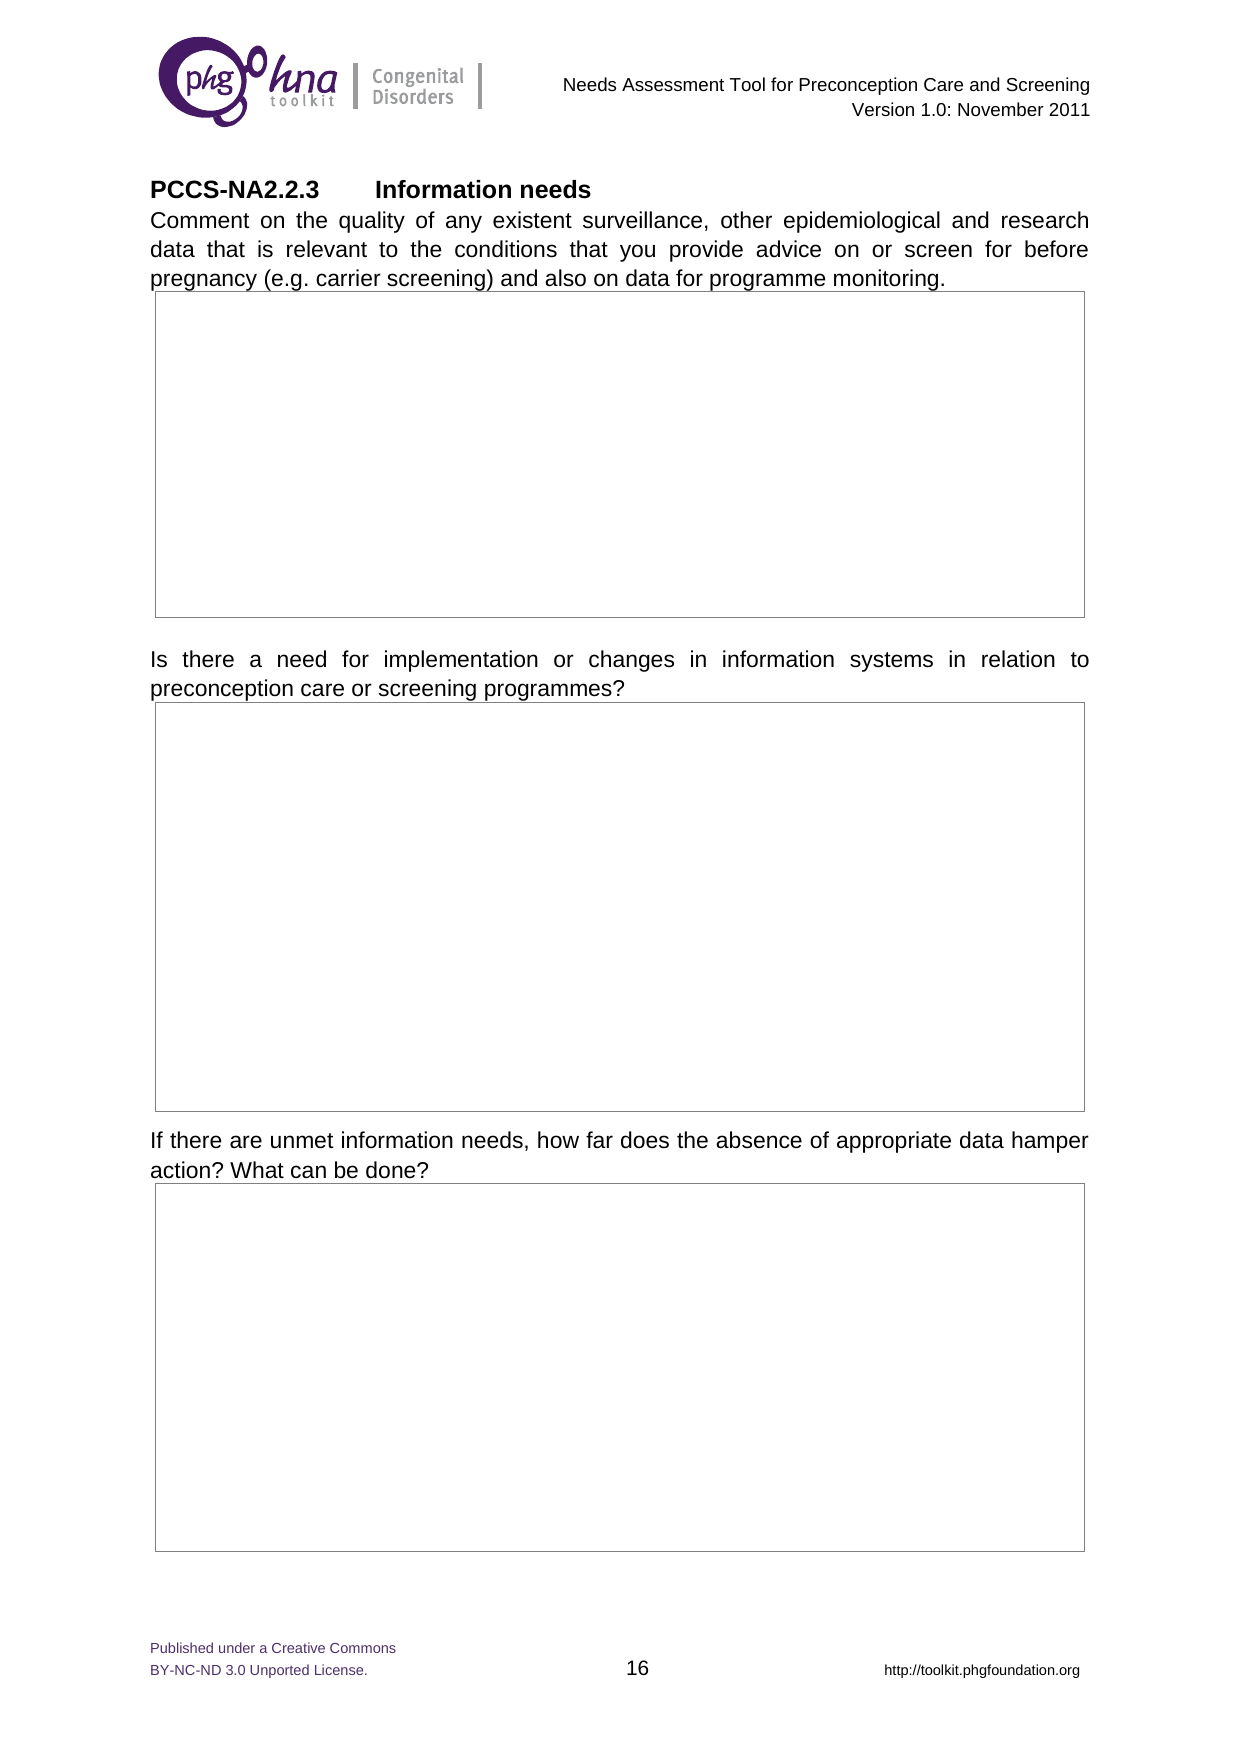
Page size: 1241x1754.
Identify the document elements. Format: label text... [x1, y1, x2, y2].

subtitle PCCS-NA2.2.3 Information needs [150, 175, 1090, 204]
subtitle Is there a need for implementation or changes in information systems in relation to preconception care or screening programmes? [150, 643, 1090, 702]
subtitle If there are unmet information needs, how far does the absence of appropriate data hamper action? What can be done? [150, 1124, 1090, 1183]
subtitle Comment on the quality of any existent surveillance, other epidemiological and research data that is relevant to the conditions that you provide advice on or screen for before pregnancy (e.g. carrier screening) and also on data for programme monitoring. [150, 204, 1090, 291]
